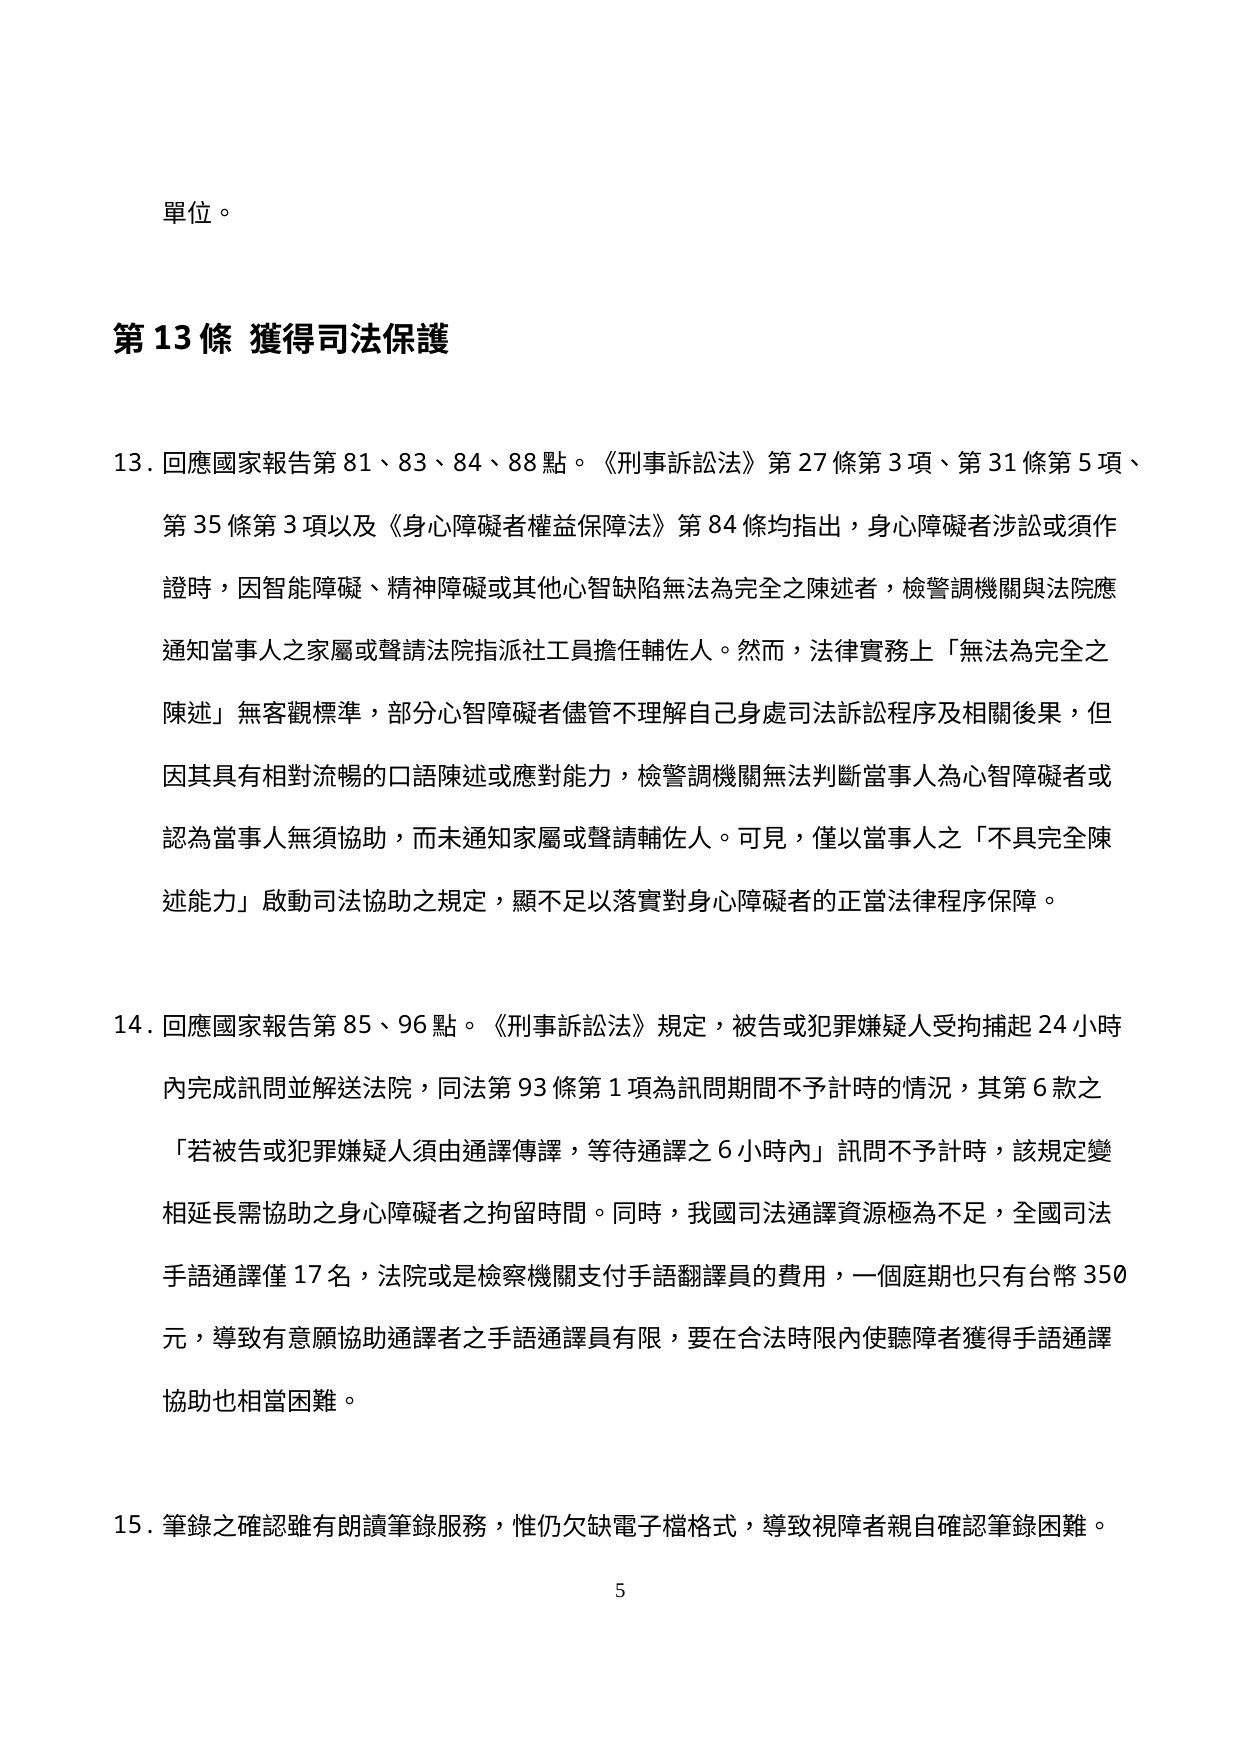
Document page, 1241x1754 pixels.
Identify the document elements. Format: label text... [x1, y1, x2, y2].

list 建議:政府應公布自民法修正案後受監護宣告與受輔助宣告之原因與人數，監督是否有輔助宣告浮濫之情事，並應於一年內建立法定鑑定程序、工具與合格團隊，同時建立與提供受監護宣告與受輔助宣告之人之重要決定與變更宣告聲請之相關專業諮詢管道與公正單位。 [112, 170, 1128, 232]
subtitle 第13條 獲得司法保護 [112, 295, 1128, 357]
list 回應國家報告第85、96點。《刑事訴訟法》規定，被告或犯罪嫌疑人受拘捕起24小時內完成訊問並解送法院，同法第93條第1項為訊問期間不予計時的情況，其第6款之「若被告或犯罪嫌疑人須由通譯傳譯，等待通譯之6小時內」訊問不予計時，該規定變相延長需協助之身心障礙者之拘留時間。同時，我國司法通譯資源極為不足，全國司法手語通譯僅17名，法院或是檢察機關支付手語翻譯員的費用，一個庭期也只有台幣350元，導致有意願協助通譯者之手語通譯員有限，要在合法時限內使聽障者獲得手語通譯協助也相當困難。 [112, 982, 1128, 1420]
list 筆錄之確認雖有朗讀筆錄服務，惟仍欠缺電子檔格式，導致視障者親自確認筆錄困難。 [112, 1482, 1128, 1545]
list 回應國家報告第81、83、84、88點。《刑事訴訟法》第27條第3項、第31條第5項、第35條第3項以及《身心障礙者權益保障法》第84條均指出，身心障礙者涉訟或須作證時，因智能障礙、精神障礙或其他心智缺陷無法為完全之陳述者，檢警調機關與法院應通知當事人之家屬或聲請法院指派社工員擔任輔佐人。然而，法律實務上「無法為完全之陳述」無客觀標準，部分心智障礙者儘管不理解自己身處司法訴訟程序及相關後果，但因其具有相對流暢的口語陳述或應對能力，檢警調機關無法判斷當事人為心智障礙者或認為當事人無須協助，而未通知家屬或聲請輔佐人。可見，僅以當事人之「不具完全陳述能力」啟動司法協助之規定，顯不足以落實對身心障礙者的正當法律程序保障。 [112, 420, 1128, 920]
